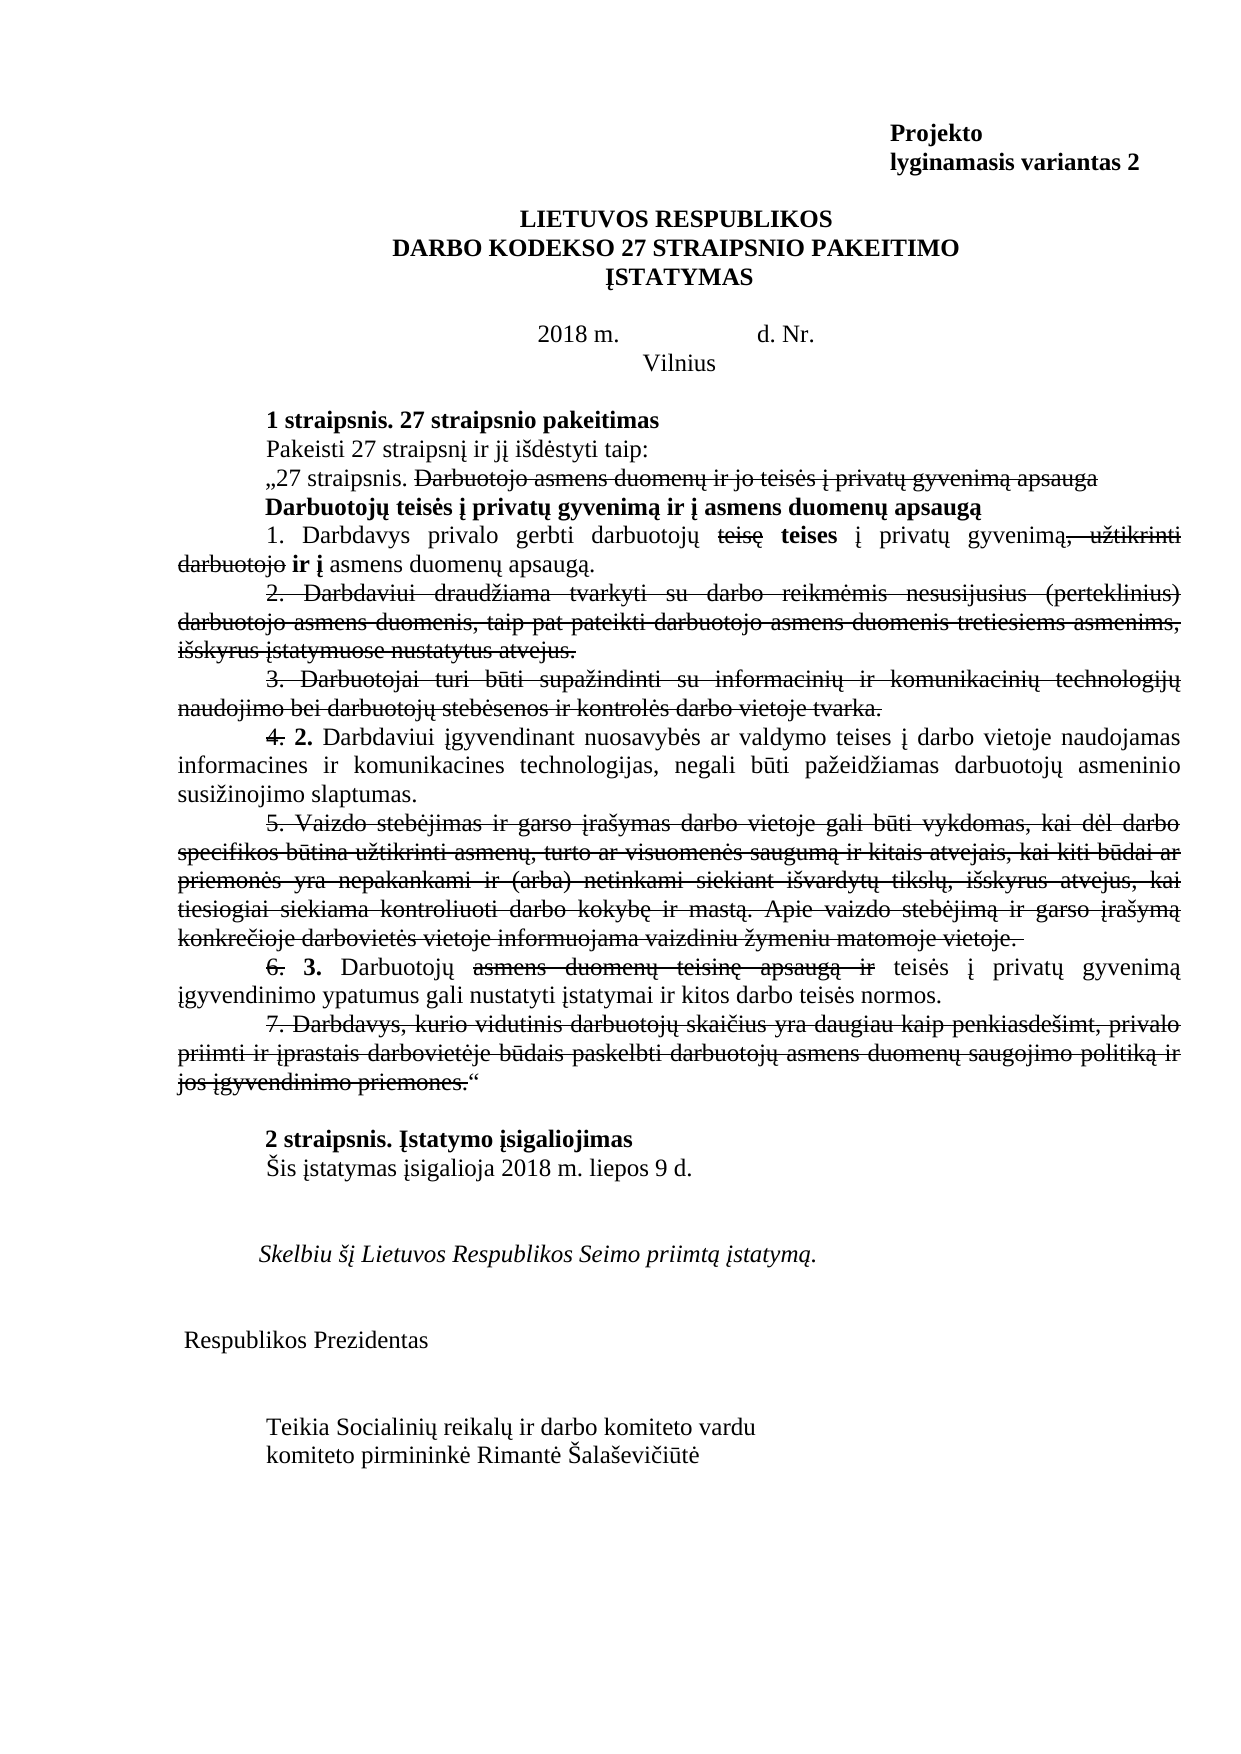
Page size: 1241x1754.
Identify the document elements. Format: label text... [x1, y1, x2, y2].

text 5. Vaizdo stebėjimas ir garso įrašymas darbo vietoje gali būti vykdomas, kai dėl darbo specifikos būtina užtikrinti asmenų, turto ar visuomenės saugumą ir kitais atvejais, kai kiti būdai ar priemonės yra nepakankami ir (arba) netinkami siekiant išvardytų tikslų, išskyrus atvejus, kai tiesiogiai siekiama kontroliuoti darbo kokybę ir mastą. Apie vaizdo stebėjimą ir garso įrašymą konkrečioje darbovietės vietoje informuojama vaizdiniu žymeniu matomoje vietoje. [177, 808, 1181, 852]
text 2018 m. d. Nr. [177, 319, 1181, 348]
text LIETUVOS RESPUBLIKOS [177, 204, 1181, 233]
text Skelbiu šį Lietuvos Respublikos Seimo priimtą įstatymą. [177, 1239, 1181, 1268]
text 2. Darbdaviui draudžiama tvarkyti su darbo reikmėmis nesusijusius (perteklinius) darbuotojo asmens duomenis, taip pat pateikti darbuotojo asmens duomenis tretiesiems asmenims, išskyrus įstatymuose nustatytus atvejus. [177, 578, 1181, 622]
text Projekto [177, 118, 1181, 147]
text 7. Darbdavys, kurio vidutinis darbuotojų skaičius yra daugiau kaip penkiasdešimt, privalo priimti ir įprastais darbovietėje būdais paskelbti darbuotojų asmens duomenų saugojimo politiką ir jos įgyvendinimo priemones.“ [177, 1009, 1181, 1054]
text 2 straipsnis. Įstatymo įsigaliojimas [177, 1124, 1181, 1153]
text 5. Vaizdo stebėjimas ir garso įrašymas darbo vietoje gali būti vykdomas, kai dėl darbo specifikos būtina užtikrinti asmenų, turto ar visuomenės saugumą ir kitais atvejais, kai kiti būdai ar priemonės yra nepakankami ir (arba) netinkami siekiant išvardytų tikslų, išskyrus atvejus, kai tiesiogiai siekiama kontroliuoti darbo kokybę ir mastą. Apie vaizdo stebėjimą ir garso įrašymą konkrečioje darbovietės vietoje informuojama vaizdiniu žymeniu matomoje vietoje. [177, 911, 1181, 952]
text ĮSTATYMAS [177, 262, 1181, 291]
text Šis įstatymas įsigalioja 2018 m. liepos 9 d. [177, 1153, 1181, 1182]
text Pakeisti 27 straipsnį ir jį išdėstyti taip: [177, 434, 1181, 463]
text Darbuotojų teisės į privatų gyvenimą ir į asmens duomenų apsaugą [177, 492, 1181, 521]
text Respublikos Prezidentas [177, 1326, 1181, 1354]
text DARBO KODEKSO 27 STRAIPSNIO PAKEITIMO [177, 233, 1181, 262]
text komiteto pirmininkė Rimantė Šalaševičiūtė [177, 1441, 1181, 1469]
text „27 straipsnis. Darbuotojo asmens duomenų ir jo teisės į privatų gyvenimą apsauga [177, 463, 1181, 492]
text 4. 2. Darbdaviui įgyvendinant nuosavybės ar valdymo teises į darbo vietoje naudojamas informacines ir komunikacines technologijas, negali būti pažeidžiamas darbuotojų asmeninio susižinojimo slaptumas. [177, 722, 1181, 808]
text Vilnius [177, 348, 1181, 377]
text lyginamasis variantas 2 [177, 147, 1181, 176]
text 3. Darbuotojai turi būti supažindinti su informacinių ir komunikacinių technologijų naudojimo bei darbuotojų stebėsenos ir kontrolės darbo vietoje tvarka. [177, 664, 1181, 722]
text 2. Darbdaviui draudžiama tvarkyti su darbo reikmėmis nesusijusius (perteklinius) darbuotojo asmens duomenis, taip pat pateikti darbuotojo asmens duomenis tretiesiems asmenims, išskyrus įstatymuose nustatytus atvejus. [177, 623, 1181, 664]
text 7. Darbdavys, kurio vidutinis darbuotojų skaičius yra daugiau kaip penkiasdešimt, privalo priimti ir įprastais darbovietėje būdais paskelbti darbuotojų asmens duomenų saugojimo politiką ir jos įgyvendinimo priemones.“ [177, 1055, 1181, 1096]
text 1. Darbdavys privalo gerbti darbuotojų teisę teises į privatų gyvenimą, užtikrinti darbuotojo ir į asmens duomenų apsaugą. [177, 521, 1181, 578]
text 1 straipsnis. 27 straipsnio pakeitimas [177, 406, 1181, 434]
text 5. Vaizdo stebėjimas ir garso įrašymas darbo vietoje gali būti vykdomas, kai dėl darbo specifikos būtina užtikrinti asmenų, turto ar visuomenės saugumą ir kitais atvejais, kai kiti būdai ar priemonės yra nepakankami ir (arba) netinkami siekiant išvardytų tikslų, išskyrus atvejus, kai tiesiogiai siekiama kontroliuoti darbo kokybę ir mastą. Apie vaizdo stebėjimą ir garso įrašymą konkrečioje darbovietės vietoje informuojama vaizdiniu žymeniu matomoje vietoje. [177, 882, 1181, 910]
text 6. 3. Darbuotojų asmens duomenų teisinę apsaugą ir teisės į privatų gyvenimą įgyvendinimo ypatumus gali nustatyti įstatymai ir kitos darbo teisės normos. [177, 952, 1181, 1009]
text Teikia Socialinių reikalų ir darbo komiteto vardu [177, 1412, 1181, 1441]
text 5. Vaizdo stebėjimas ir garso įrašymas darbo vietoje gali būti vykdomas, kai dėl darbo specifikos būtina užtikrinti asmenų, turto ar visuomenės saugumą ir kitais atvejais, kai kiti būdai ar priemonės yra nepakankami ir (arba) netinkami siekiant išvardytų tikslų, išskyrus atvejus, kai tiesiogiai siekiama kontroliuoti darbo kokybę ir mastą. Apie vaizdo stebėjimą ir garso įrašymą konkrečioje darbovietės vietoje informuojama vaizdiniu žymeniu matomoje vietoje. [177, 853, 1181, 881]
